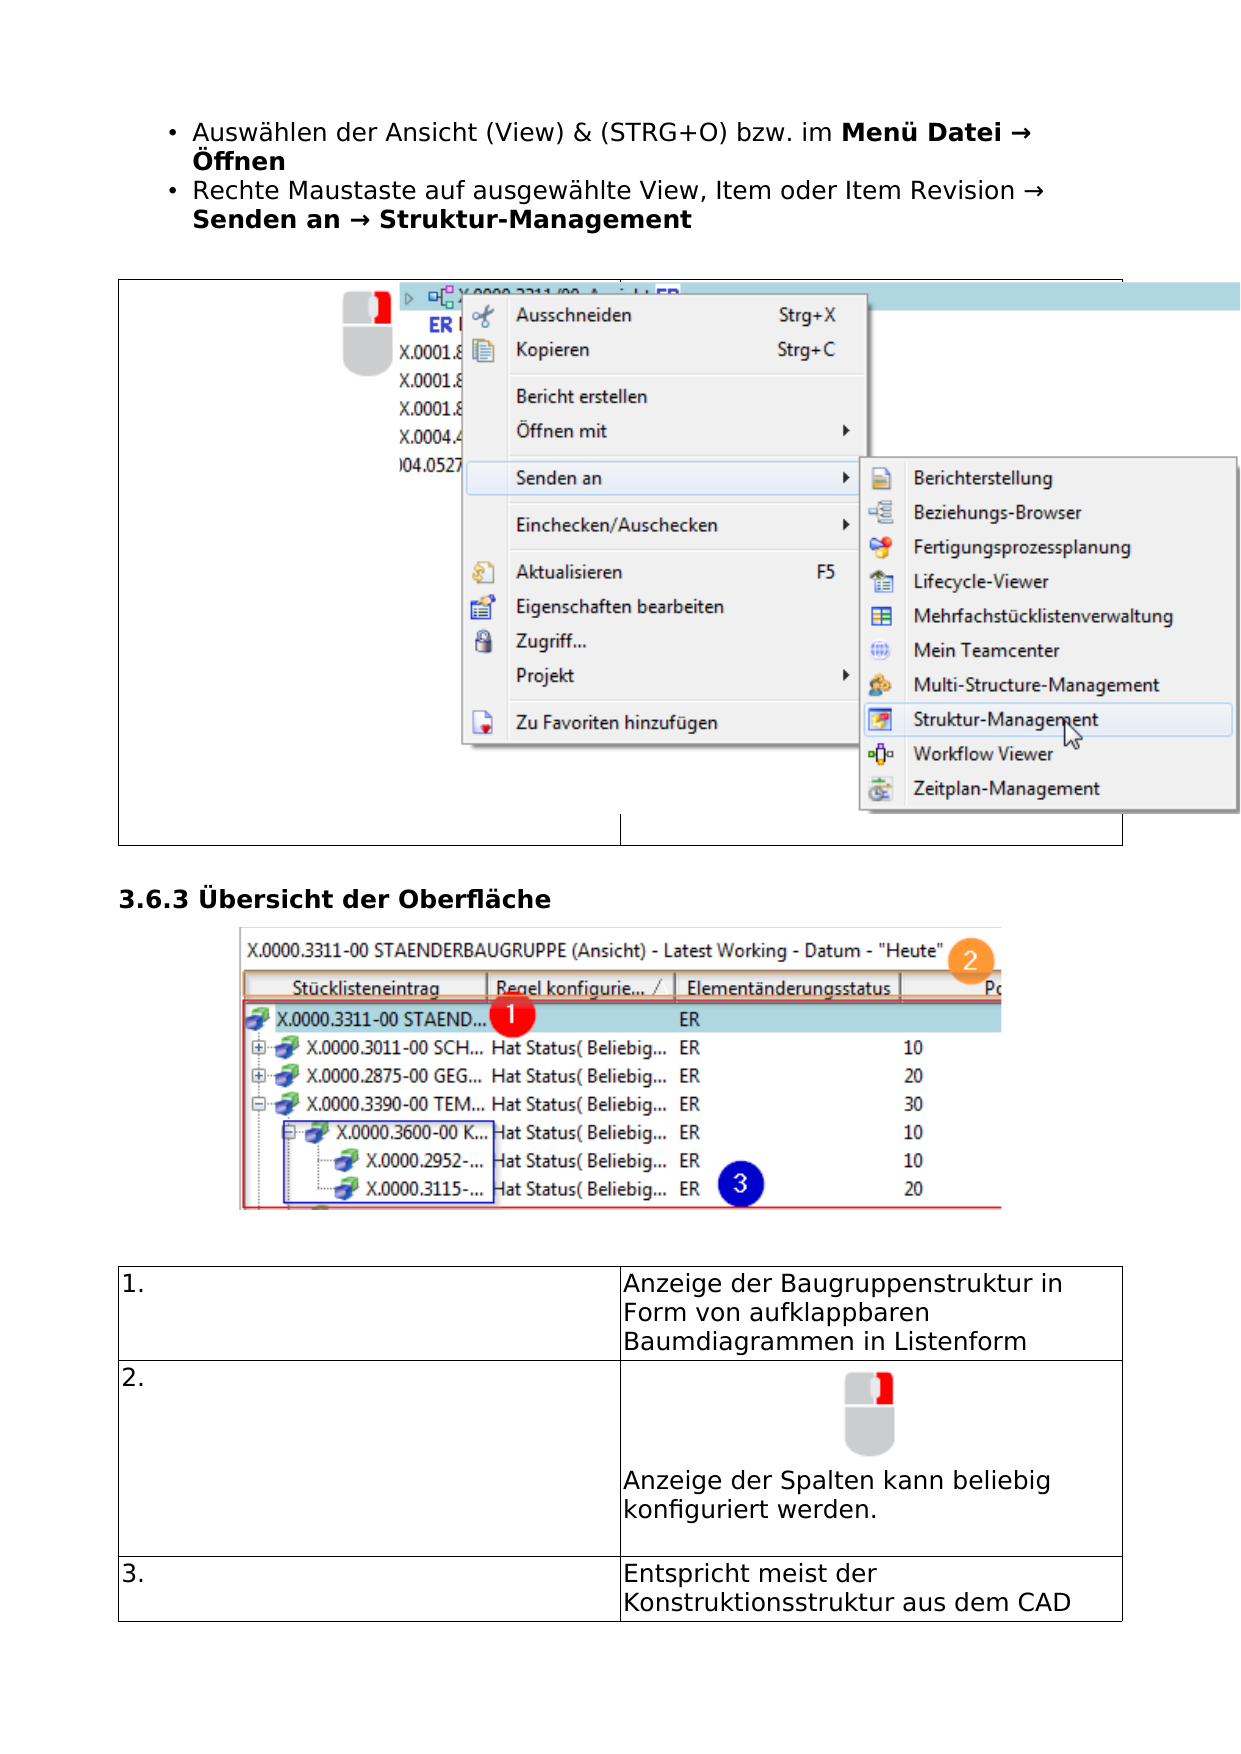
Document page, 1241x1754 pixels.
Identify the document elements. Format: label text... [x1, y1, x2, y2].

picture [825, 1362, 917, 1466]
picture [238, 927, 1002, 1210]
list Rechte Maustaste auf ausgewählte View, Item oder Item Revision → Senden an → Struktur-Management [177, 176, 1122, 235]
table_header 1. [119, 1267, 620, 1360]
table_header [621, 814, 1122, 845]
table_header [119, 280, 620, 845]
subtitle 3.6.3 Übersicht der Oberfläche [118, 885, 1122, 914]
picture [323, 282, 1241, 814]
table_header Anzeige der Baugruppenstruktur in Form von aufklappbaren Baumdiagrammen in Listenform [621, 1267, 1122, 1360]
table_cell Anzeige der Spalten kann beliebig konfiguriert werden. [621, 1361, 1122, 1556]
list Auswählen der Ansicht (View) & (STRG+O) bzw. im Menü Datei → Öffnen [177, 118, 1122, 176]
table_cell 2. [119, 1361, 620, 1556]
table_cell Entspricht meist der Konstruktionsstruktur aus dem CAD [621, 1557, 1122, 1621]
table_cell 3. [119, 1557, 620, 1621]
